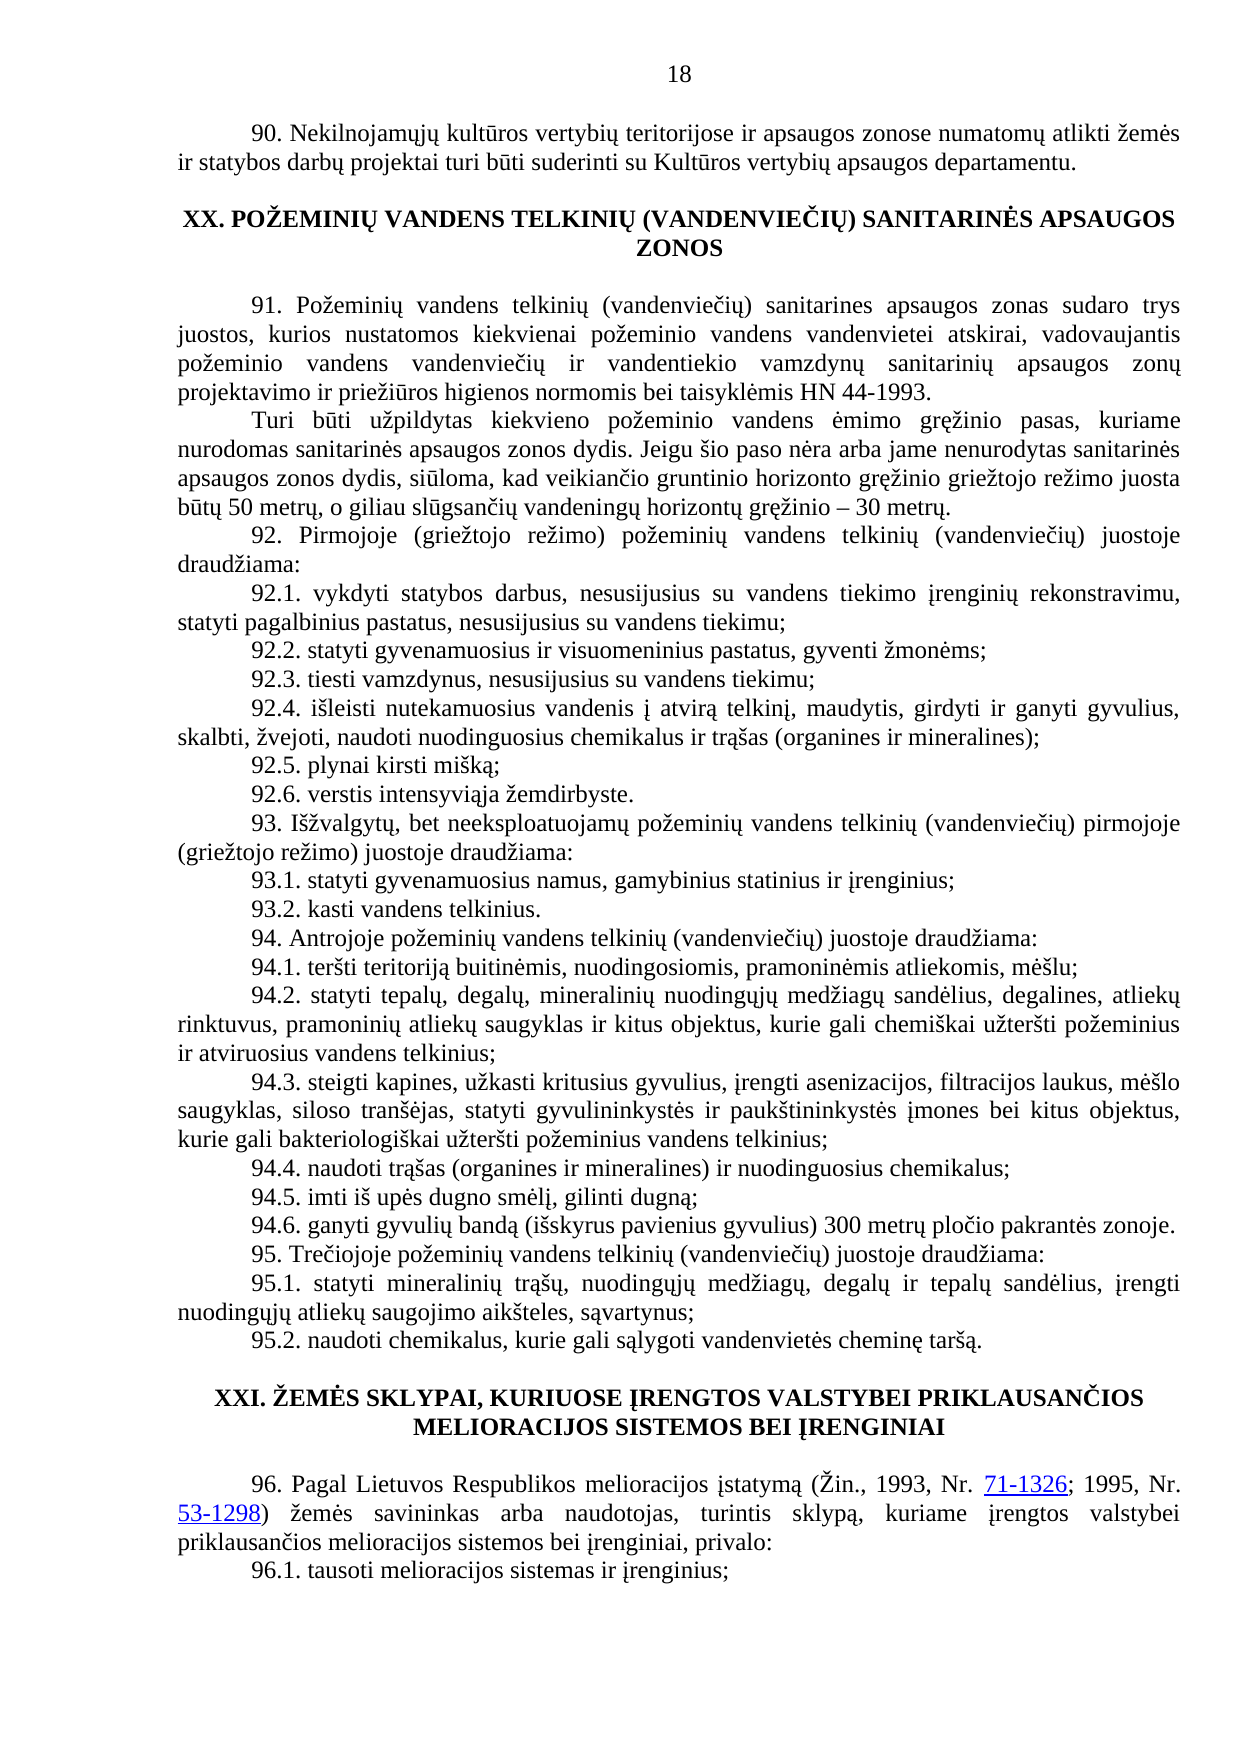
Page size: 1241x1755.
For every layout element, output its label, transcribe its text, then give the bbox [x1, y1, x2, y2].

text 92.6. verstis intensyviąja žemdirbyste. [177, 779, 1181, 808]
text 92.3. tiesti vamzdynus, nesusijusius su vandens tiekimu; [177, 664, 1181, 693]
text 92.2. statyti gyvenamuosius ir visuomeninius pastatus, gyventi žmonėms; [177, 636, 1181, 664]
text 94.1. teršti teritoriją buitinėmis, nuodingosiomis, pramoninėmis atliekomis, mėšlu; [177, 952, 1181, 981]
text 92.5. plynai kirsti mišką; [177, 751, 1181, 779]
text 92.1. vykdyti statybos darbus, nesusijusius su vandens tiekimo įrenginių rekonstravimu, statyti pagalbinius pastatus, nesusijusius su vandens tiekimu; [177, 578, 1181, 636]
text 94.6. ganyti gyvulių bandą (išskyrus pavienius gyvulius) 300 metrų pločio pakrantės zonoje. [177, 1211, 1181, 1239]
text 96.1. tausoti melioracijos sistemas ir įrenginius; [177, 1556, 1181, 1584]
text 92. Pirmojoje (griežtojo režimo) požeminių vandens telkinių (vandenviečių) juostoje draudžiama: [177, 521, 1181, 578]
text 95.1. statyti mineralinių trąšų, nuodingųjų medžiagų, degalų ir tepalų sandėlius, įrengti nuodingųjų atliekų saugojimo aikšteles, sąvartynus; [177, 1268, 1181, 1326]
text 94.5. imti iš upės dugno smėlį, gilinti dugną; [177, 1182, 1181, 1211]
text 95.2. naudoti chemikalus, kurie gali sąlygoti vandenvietės cheminę taršą. [177, 1326, 1181, 1354]
text 92.4. išleisti nutekamuosius vandenis į atvirą telkinį, maudytis, girdyti ir ganyti gyvulius, skalbti, žvejoti, naudoti nuodinguosius chemikalus ir trąšas (organines ir mineralines); [177, 693, 1181, 751]
text XX. POŽEMINIŲ VANDENS TELKINIŲ (VANDENVIEČIŲ) SANITARINĖS APSAUGOS ZONOS [177, 204, 1181, 262]
text 93. Išžvalgytų, bet neeksploatuojamų požeminių vandens telkinių (vandenviečių) pirmojoje (griežtojo režimo) juostoje draudžiama: [177, 808, 1181, 866]
text 94.3. steigti kapines, užkasti kritusius gyvulius, įrengti asenizacijos, filtracijos laukus, mėšlo saugyklas, siloso tranšėjas, statyti gyvulininkystės ir paukštininkystės įmones bei kitus objektus, kurie gali bakteriologiškai užteršti požeminius vandens telkinius; [177, 1067, 1181, 1153]
text 95. Trečiojoje požeminių vandens telkinių (vandenviečių) juostoje draudžiama: [177, 1239, 1181, 1268]
text 93.1. statyti gyvenamuosius namus, gamybinius statinius ir įrenginius; [177, 866, 1181, 894]
text 94.2. statyti tepalų, degalų, mineralinių nuodingųjų medžiagų sandėlius, degalines, atliekų rinktuvus, pramoninių atliekų saugyklas ir kitus objektus, kurie gali chemiškai užteršti požeminius ir atviruosius vandens telkinius; [177, 981, 1181, 1067]
text 91. Požeminių vandens telkinių (vandenviečių) sanitarines apsaugos zonas sudaro trys juostos, kurios nustatomos kiekvienai požeminio vandens vandenvietei atskirai, vadovaujantis požeminio vandens vandenviečių ir vandentiekio vamzdynų sanitarinių apsaugos zonų projektavimo ir priežiūros higienos normomis bei taisyklėmis HN 44-1993. [177, 291, 1181, 406]
text 93.2. kasti vandens telkinius. [177, 894, 1181, 923]
text 90. Nekilnojamųjų kultūros vertybių teritorijose ir apsaugos zonose numatomų atlikti žemės ir statybos darbų projektai turi būti suderinti su Kultūros vertybių apsaugos departamentu. [177, 118, 1181, 176]
text Turi būti užpildytas kiekvieno požeminio vandens ėmimo gręžinio pasas, kuriame nurodomas sanitarinės apsaugos zonos dydis. Jeigu šio paso nėra arba jame nenurodytas sanitarinės apsaugos zonos dydis, siūloma, kad veikiančio gruntinio horizonto gręžinio griežtojo režimo juosta būtų 50 metrų, o giliau slūgsančių vandeningų horizontų gręžinio – 30 metrų. [177, 406, 1181, 521]
text XXI. ŽEMĖS SKLYPAI, KURIUOSE ĮRENGTOS VALSTYBEI PRIKLAUSANČIOS MELIORACIJOS SISTEMOS BEI ĮRENGINIAI [177, 1383, 1181, 1441]
text 96. Pagal Lietuvos Respublikos melioracijos įstatymą (Žin., 1993, Nr. 71-1326; 1995, Nr. 53-1298) žemės savininkas arba naudotojas, turintis sklypą, kuriame įrengtos valstybei priklausančios melioracijos sistemos bei įrenginiai, privalo: [177, 1469, 1181, 1556]
text 94.4. naudoti trąšas (organines ir mineralines) ir nuodinguosius chemikalus; [177, 1153, 1181, 1182]
text 94. Antrojoje požeminių vandens telkinių (vandenviečių) juostoje draudžiama: [177, 923, 1181, 952]
